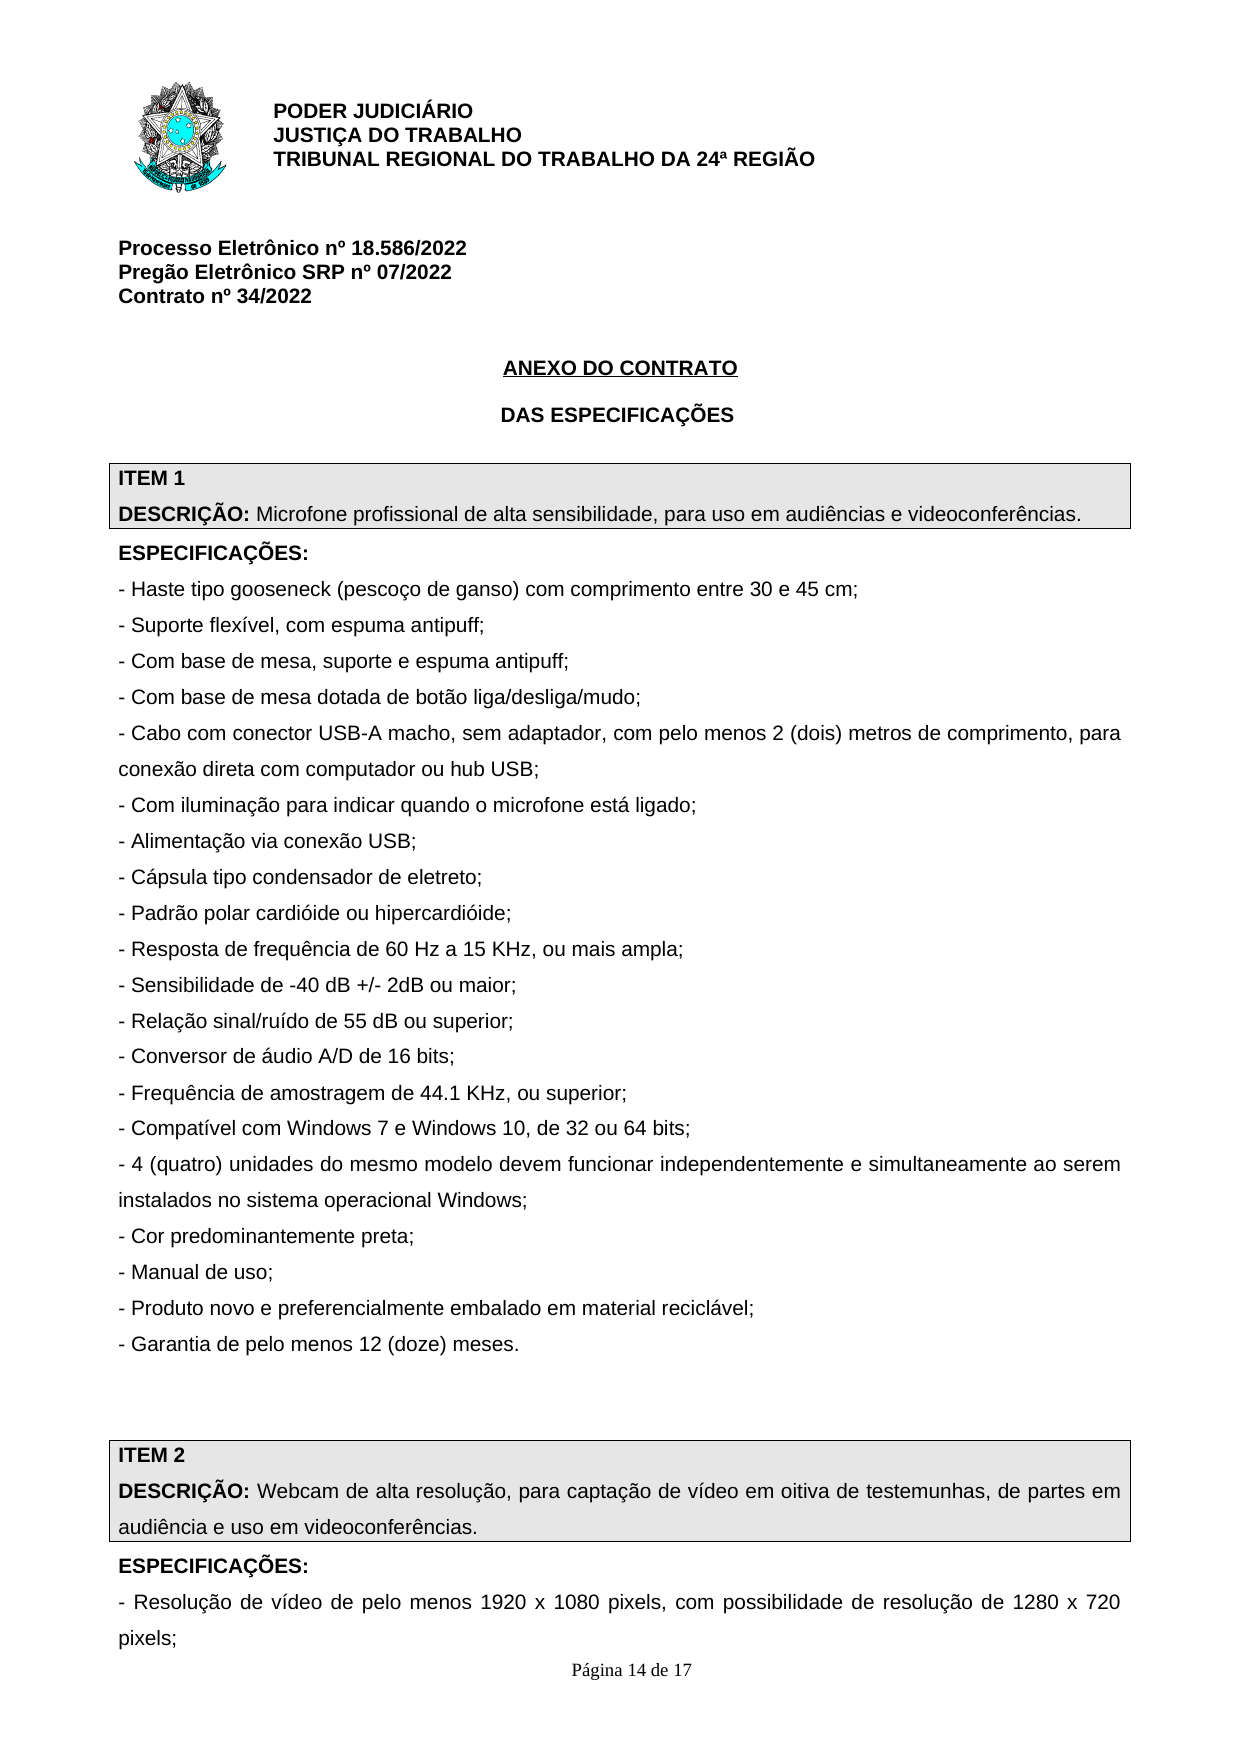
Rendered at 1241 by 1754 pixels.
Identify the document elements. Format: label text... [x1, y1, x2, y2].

text - Suporte flexível, com espuma antipuff; [118, 613, 1122, 637]
text - Haste tipo gooseneck (pescoço de ganso) com comprimento entre 30 e 45 cm; [118, 577, 1122, 601]
text ANEXO DO CONTRATO [118, 355, 1122, 379]
text - 4 (quatro) unidades do mesmo modelo devem funcionar independentemente e simultaneamente ao serem instalados no sistema operacional Windows; [118, 1152, 1122, 1212]
text - Resposta de frequência de 60 Hz a 15 KHz, ou mais ampla; [118, 937, 1122, 961]
text - Alimentação via conexão USB; [118, 829, 1122, 853]
text DAS ESPECIFICAÇÕES [118, 403, 1122, 427]
text - Resolução de vídeo de pelo menos 1920 x 1080 pixels, com possibilidade de resolução de 1280 x 720 pixels; [118, 1590, 1122, 1649]
text - Garantia de pelo menos 12 (doze) meses. [118, 1332, 1122, 1356]
text - Com base de mesa dotada de botão liga/desliga/mudo; [118, 685, 1122, 709]
text - Produto novo e preferencialmente embalado em material reciclável; [118, 1296, 1122, 1320]
text - Conversor de áudio A/D de 16 bits; [118, 1044, 1122, 1068]
text ESPECIFICAÇÕES: [118, 1554, 1122, 1578]
text - Relação sinal/ruído de 55 dB ou superior; [118, 1008, 1122, 1032]
text - Cabo com conector USB-A macho, sem adaptador, com pelo menos 2 (dois) metros de comprimento, para conexão direta com computador ou hub USB; [118, 721, 1122, 781]
text DESCRIÇÃO: Webcam de alta resolução, para captação de vídeo em oitiva de testemunhas, de partes em audiência e uso em videoconferências. [110, 1476, 1130, 1541]
text - Sensibilidade de -40 dB +/- 2dB ou maior; [118, 972, 1122, 996]
text - Com base de mesa, suporte e espuma antipuff; [118, 649, 1122, 673]
text - Cor predominantemente preta; [118, 1224, 1122, 1248]
text - Padrão polar cardióide ou hipercardióide; [118, 901, 1122, 924]
text - Com iluminação para indicar quando o microfone está ligado; [118, 793, 1122, 817]
text ESPECIFICAÇÕES: [118, 541, 1122, 565]
text - Manual de uso; [118, 1260, 1122, 1284]
picture [133, 81, 228, 193]
text DESCRIÇÃO: Microfone profissional de alta sensibilidade, para uso em audiências e videoconferências. [110, 499, 1130, 528]
text ITEM 1 [110, 464, 1130, 490]
text ITEM 2 [110, 1441, 1130, 1467]
text - Compatível com Windows 7 e Windows 10, de 32 ou 64 bits; [118, 1116, 1122, 1140]
text - Cápsula tipo condensador de eletreto; [118, 865, 1122, 889]
text - Frequência de amostragem de 44.1 KHz, ou superior; [118, 1080, 1122, 1104]
